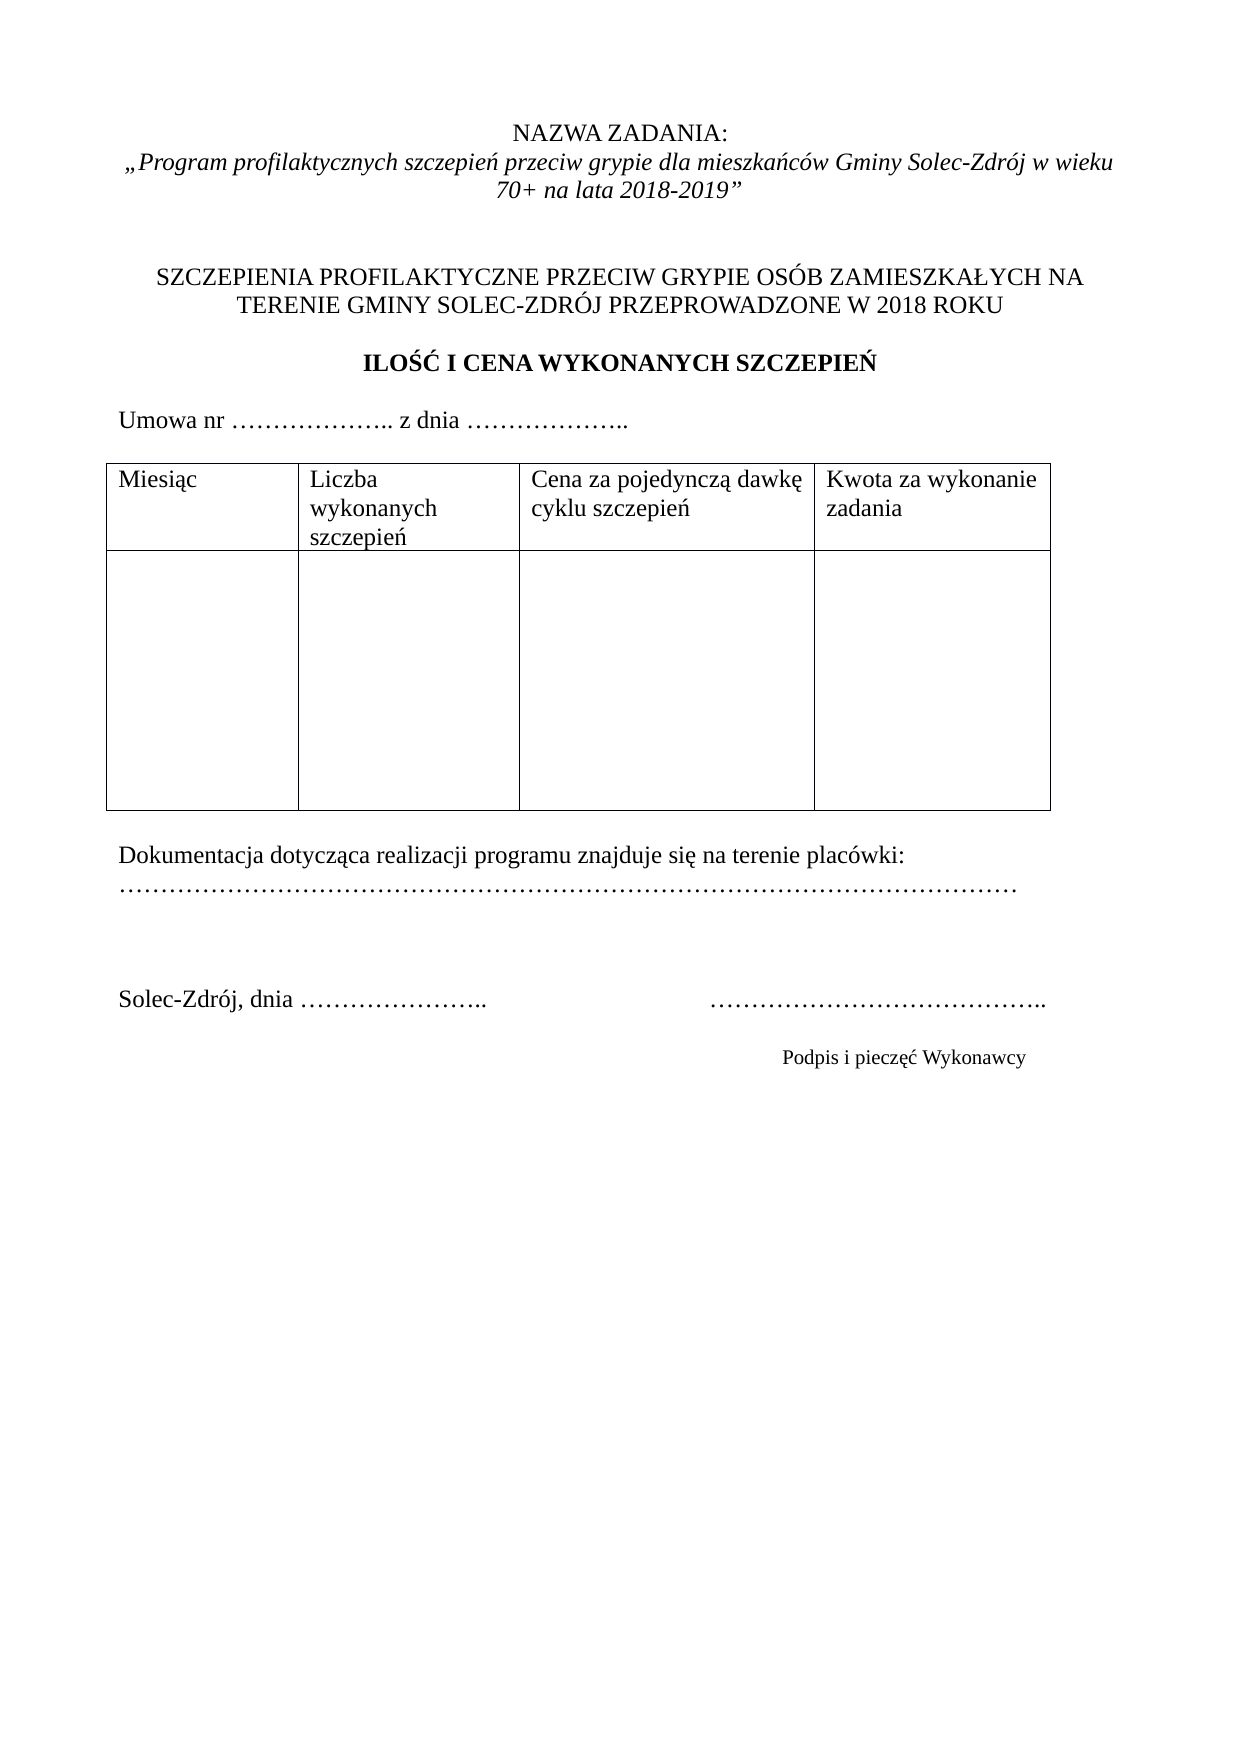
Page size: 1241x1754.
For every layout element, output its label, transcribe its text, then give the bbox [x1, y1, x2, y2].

table_header Liczba wykonanych szczepień [299, 464, 519, 550]
text Solec-Zdrój, dnia ………………….. ………………………………….. [118, 984, 1122, 1012]
text ……………………………………………………………………………………………… [118, 869, 1122, 897]
text NAZWA ZADANIA: [118, 118, 1122, 147]
table_header Cena za pojedynczą dawkę cyklu szczepień [520, 464, 814, 550]
table_cell [107, 551, 298, 810]
table_cell [815, 551, 1050, 810]
table_cell [299, 551, 519, 810]
text Umowa nr ……………….. z dnia ……………….. [118, 406, 1122, 434]
text ILOŚĆ I CENA WYKONANYCH SZCZEPIEŃ [118, 348, 1122, 377]
text Dokumentacja dotycząca realizacji programu znajduje się na terenie placówki: [118, 840, 1122, 869]
text „Program profilaktycznych szczepień przeciw grypie dla mieszkańców Gminy Solec-Zdrój w wieku 70+ na lata 2018-2019” [118, 147, 1122, 204]
table_cell [520, 551, 814, 810]
table_header Kwota za wykonanie zadania [815, 464, 1050, 550]
text Podpis i pieczęć Wykonawcy [708, 1012, 1122, 1070]
text SZCZEPIENIA PROFILAKTYCZNE PRZECIW GRYPIE OSÓB ZAMIESZKAŁYCH NA TERENIE GMINY SOLEC-ZDRÓJ PRZEPROWADZONE W 2018 ROKU [118, 262, 1122, 319]
table_header Miesiąc [107, 464, 298, 550]
